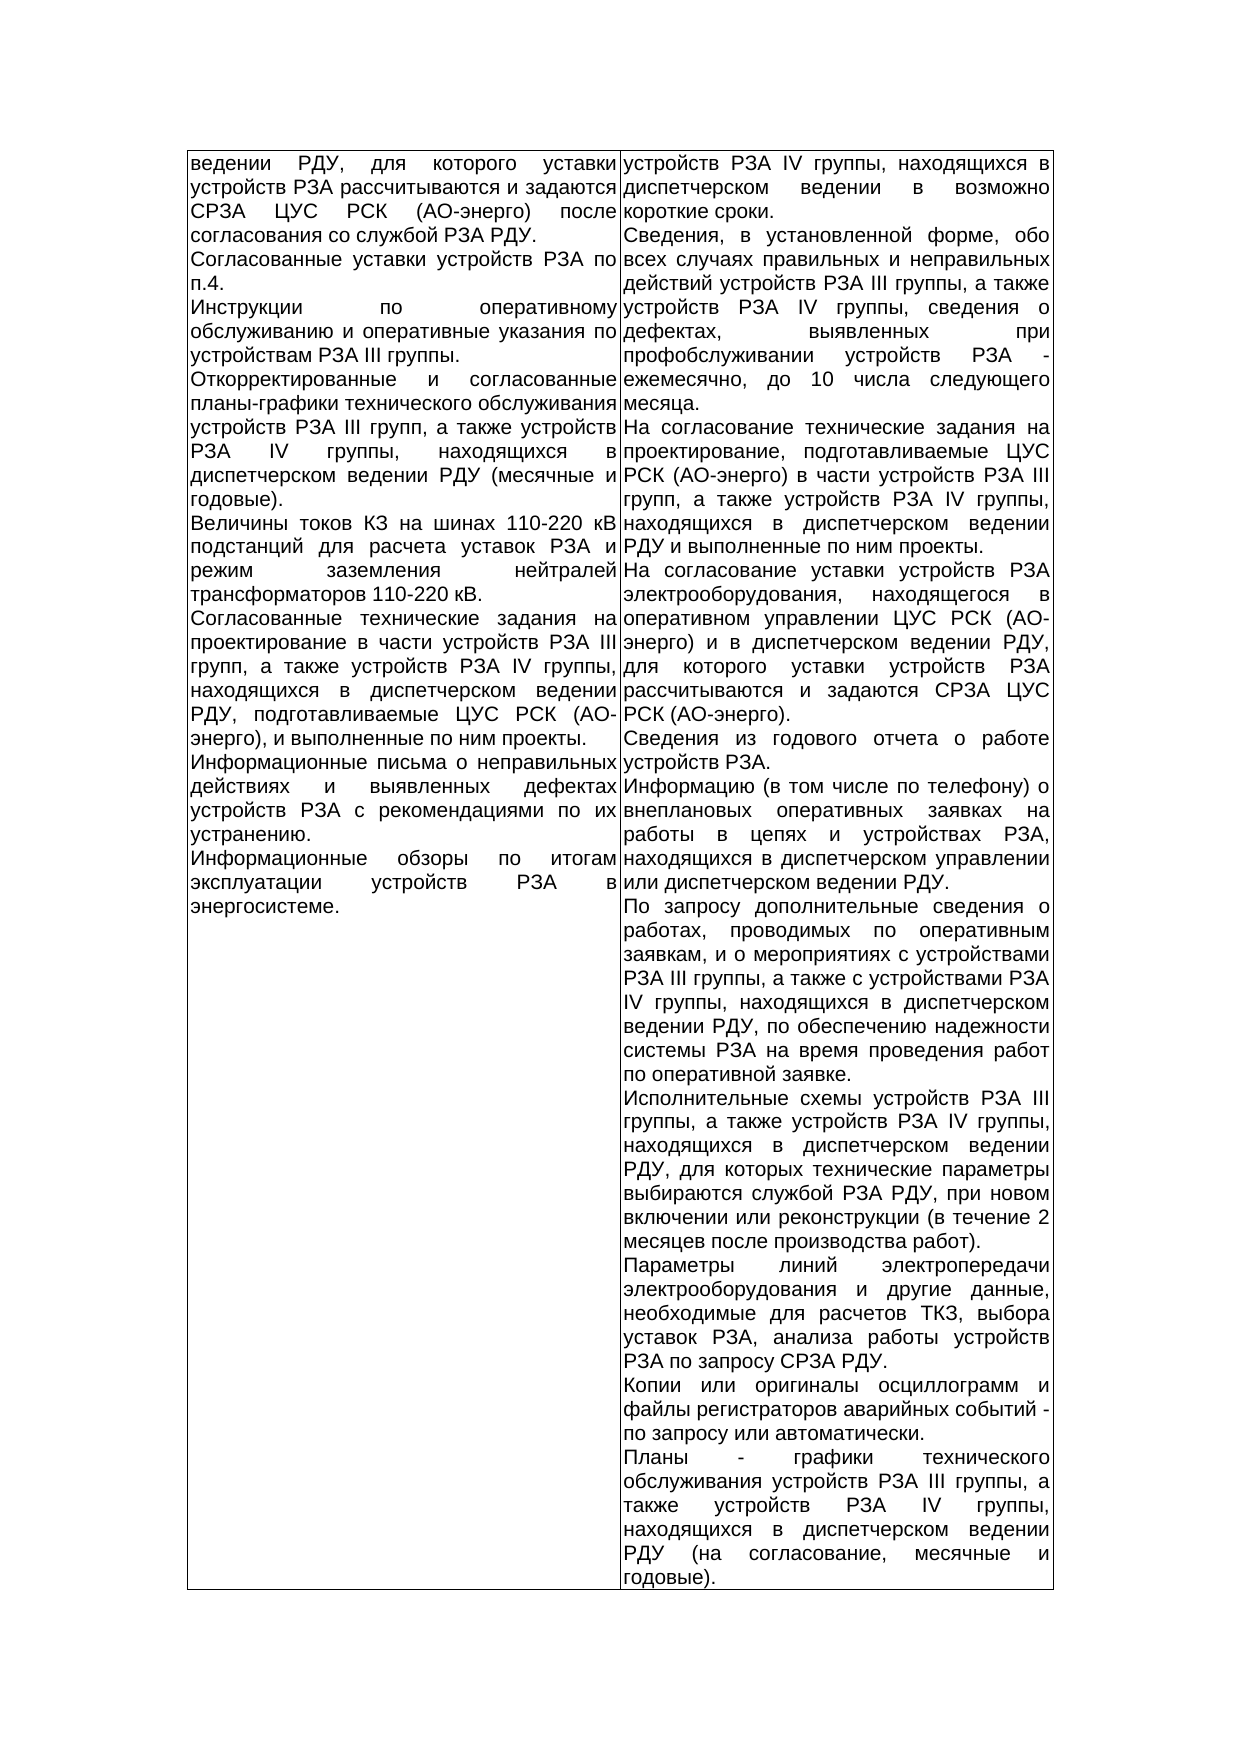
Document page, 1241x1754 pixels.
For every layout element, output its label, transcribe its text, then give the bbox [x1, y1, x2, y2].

table_cell устройств РЗА IV группы, находящихся в диспетчерском ведении в возможно короткие сроки. Сведения, в установленной форме, обо всех случаях правильных и неправильных действий устройств РЗА III группы, а также устройств РЗА IV группы, сведения о дефектах, выявленных при профобслуживании устройств РЗА - ежемесячно, до 10 числа следующего месяца. На согласование технические задания на проектирование, подготавливаемые ЦУС РСК (АО-энерго) в части устройств РЗА III групп, а также устройств РЗА IV группы, находящихся в диспетчерском ведении РДУ и выполненные по ним проекты. На согласование уставки устройств РЗА электрооборудования, находящегося в оперативном управлении ЦУС РСК (АО-энерго) и в диспетчерском ведении РДУ, для которого уставки устройств РЗА рассчитываются и задаются СРЗА ЦУС РСК (АО-энерго). Сведения из годового отчета о работе устройств РЗА. Информацию (в том числе по телефону) о внеплановых оперативных заявках на работы в цепях и устройствах РЗА, находящихся в диспетчерском управлении или диспетчерском ведении РДУ. По запросу дополнительные сведения о работах, проводимых по оперативным заявкам, и о мероприятиях с устройствами РЗА III группы, а также с устройствами РЗА IV группы, находящихся в диспетчерском ведении РДУ, по обеспечению надежности системы РЗА на время проведения работ по оперативной заявке. Исполнительные схемы устройств РЗА III группы, а также устройств РЗА IV группы, находящихся в диспетчерском ведении РДУ, для которых технические параметры выбираются службой РЗА РДУ, при новом включении или реконструкции (в течение 2 месяцев после производства работ). Параметры линий электропередачи электрооборудования и другие данные, необходимые для расчетов ТКЗ, выбора уставок РЗА, анализа работы устройств РЗА по запросу СРЗА РДУ. Копии или оригиналы осциллограмм и файлы регистраторов аварийных событий - по запросу или автоматически. Планы - графики технического обслуживания устройств РЗА III группы, а также устройств РЗА IV группы, находящихся в диспетчерском ведении РДУ (на согласование, месячные и годовые). [621, 151, 1053, 1588]
table_cell ведении РДУ, для которого уставки устройств РЗА рассчитываются и задаются СРЗА ЦУС РСК (АО-энерго) после согласования со службой РЗА РДУ. Согласованные уставки устройств РЗА по п.4. Инструкции по оперативному обслуживанию и оперативные указания по устройствам РЗА III группы. Откорректированные и согласованные планы-графики технического обслуживания устройств РЗА III групп, а также устройств РЗА IV группы, находящихся в диспетчерском ведении РДУ (месячные и годовые). Величины токов КЗ на шинах 110-220 кВ подстанций для расчета уставок РЗА и режим заземления нейтралей трансформаторов 110-220 кВ. Согласованные технические задания на проектирование в части устройств РЗА III групп, а также устройств РЗА IV группы, находящихся в диспетчерском ведении РДУ, подготавливаемые ЦУС РСК (АО-энерго), и выполненные по ним проекты. Информационные письма о неправильных действиях и выявленных дефектах устройств РЗА с рекомендациями по их устранению. Информационные обзоры по итогам эксплуатации устройств РЗА в энергосистеме. [188, 151, 620, 1588]
